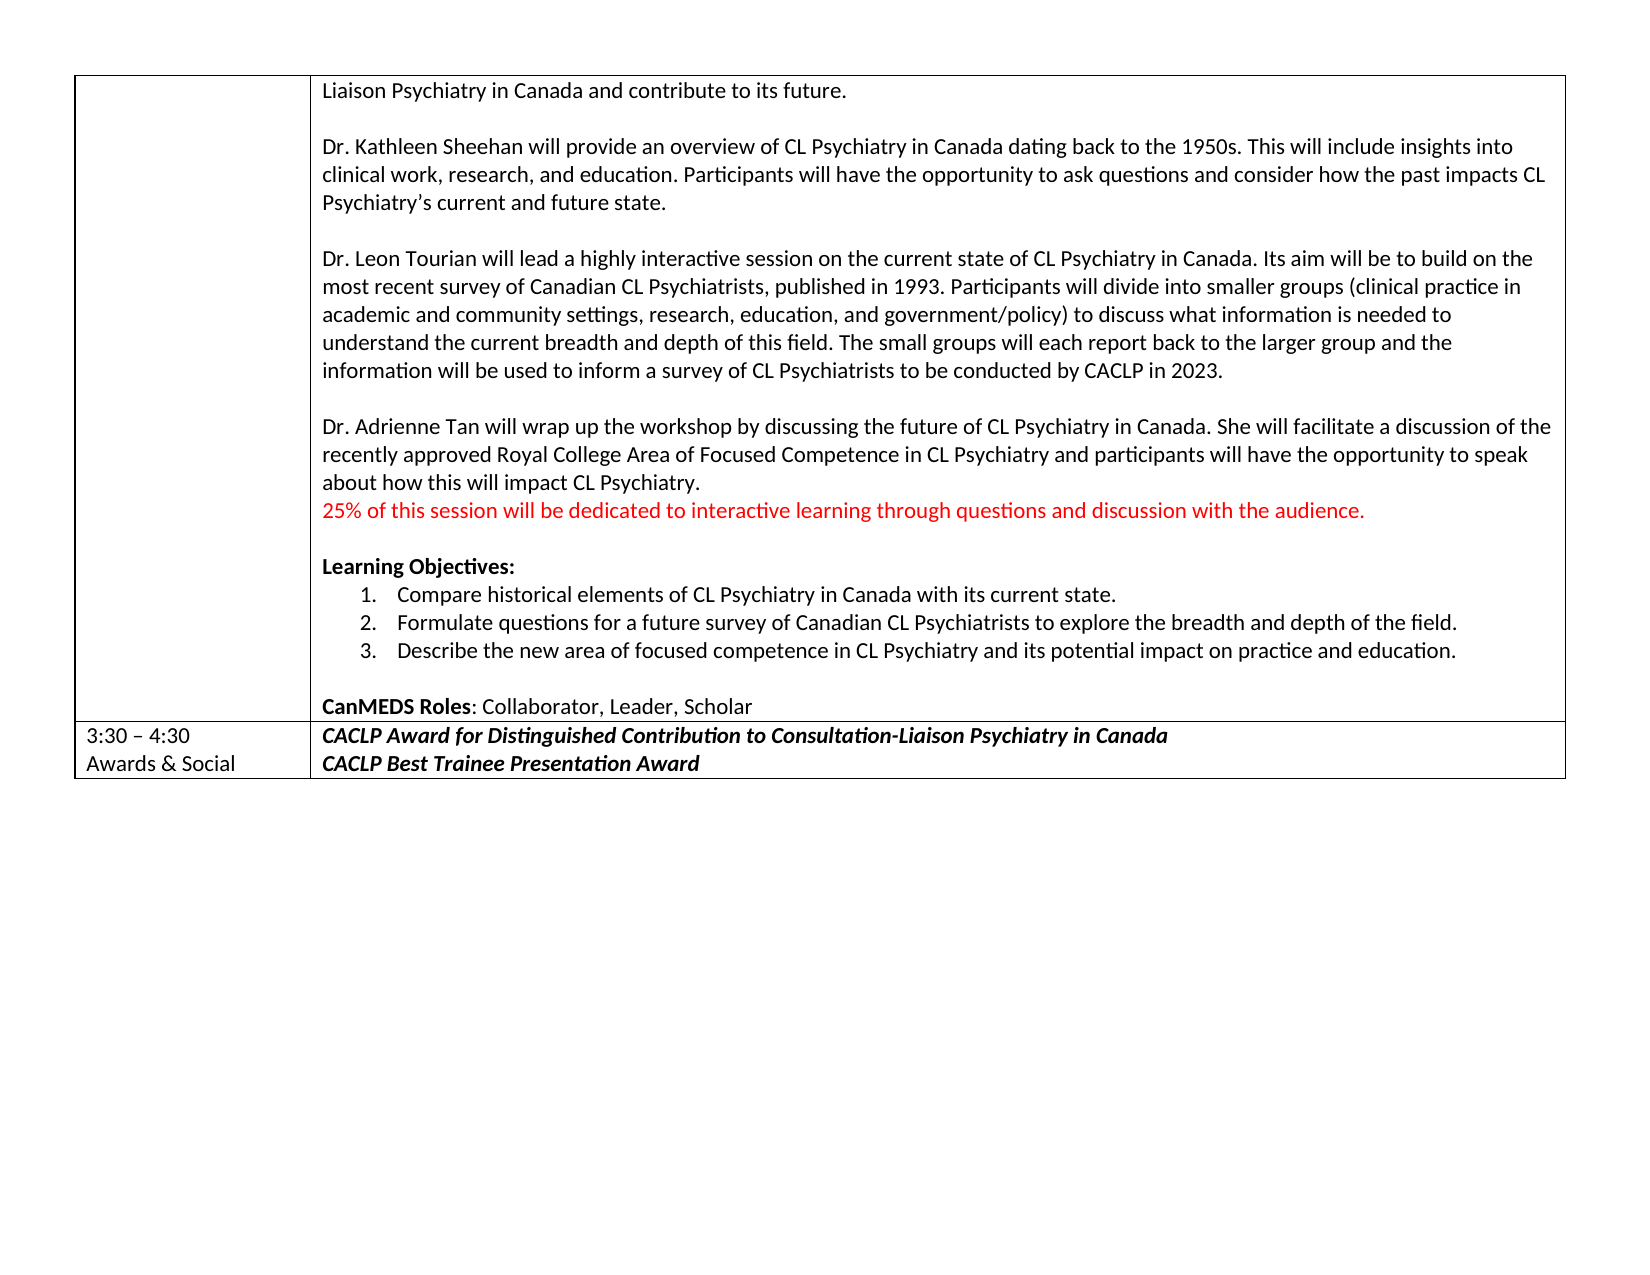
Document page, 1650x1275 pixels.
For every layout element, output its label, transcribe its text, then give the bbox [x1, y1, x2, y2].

table_cell 3:30 – 4:30 Awards & Social [76, 722, 310, 778]
table_cell [76, 76, 310, 721]
table_cell CACLP Award for Distinguished Contribution to Consultation-Liaison Psychiatry in Canada CACLP Best Trainee Presentation Award [311, 722, 1565, 778]
table_cell Liaison Psychiatry in Canada and contribute to its future. Dr. Kathleen Sheehan will provide an overview of CL Psychiatry in Canada dating back to the 1950s. This will include insights into clinical work, research, and education. Participants will have the opportunity to ask questions and consider how the past impacts CL Psychiatry’s current and future state. Dr. Leon Tourian will lead a highly interactive session on the current state of CL Psychiatry in Canada. Its aim will be to build on the most recent survey of Canadian CL Psychiatrists, published in 1993. Participants will divide into smaller groups (clinical practice in academic and community settings, research, education, and government/policy) to discuss what information is needed to understand the current breadth and depth of this field. The small groups will each report back to the larger group and the information will be used to inform a survey of CL Psychiatrists to be conducted by CACLP in 2023. Dr. Adrienne Tan will wrap up the workshop by discussing the future of CL Psychiatry in Canada. She will facilitate a discussion of the recently approved Royal College Area of Focused Competence in CL Psychiatry and participants will have the opportunity to speak about how this will impact CL Psychiatry. 25% of this session will be dedicated to interactive learning through questions and discussion with the audience. Learning Objectives: Compare historical elements of CL Psychiatry in Canada with its current state. Formulate questions for a future survey of Canadian CL Psychiatrists to explore the breadth and depth of the field. Describe the new area of focused competence in CL Psychiatry and its potential impact on practice and education. CanMEDS Roles: Collaborator, Leader, Scholar [311, 76, 1565, 721]
